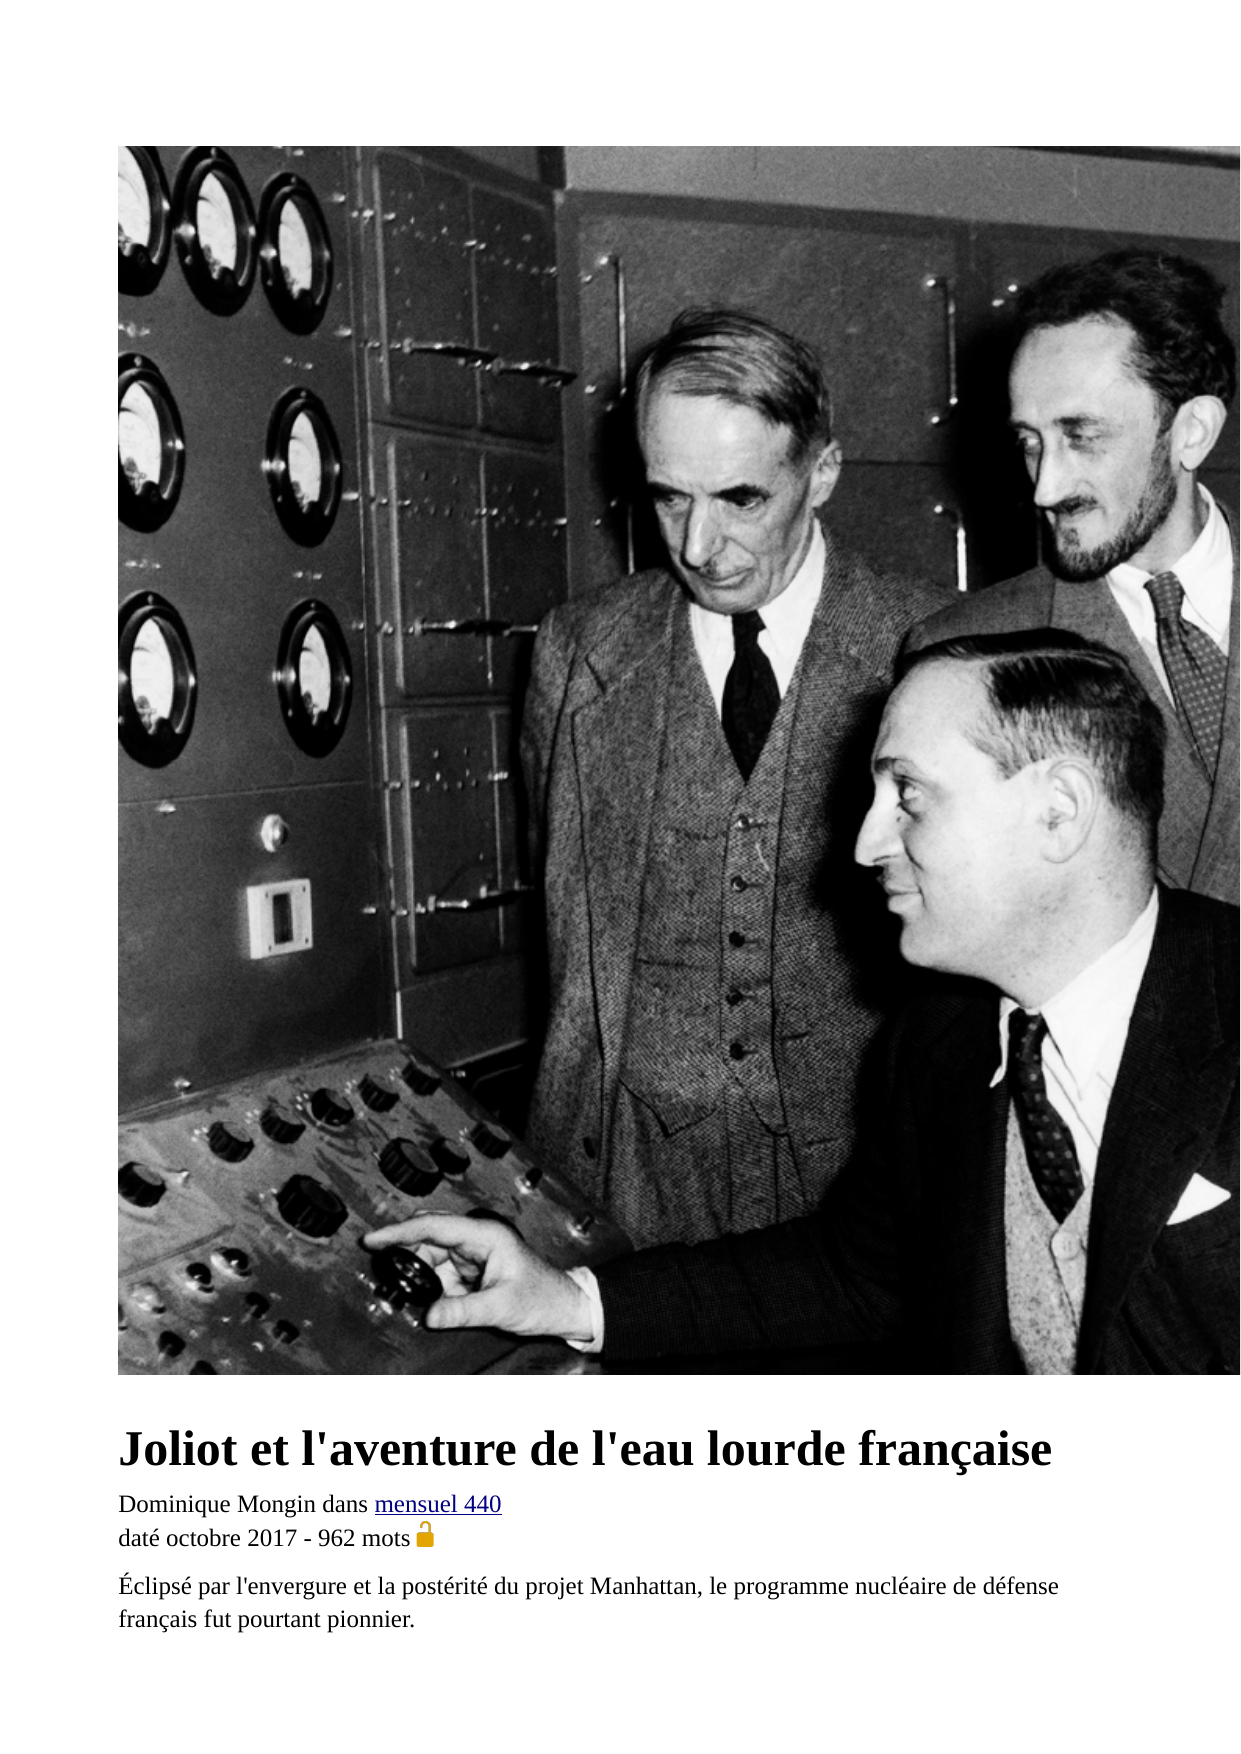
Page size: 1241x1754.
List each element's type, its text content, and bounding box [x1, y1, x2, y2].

subtitle Joliot et l'aventure de l'eau lourde française [118, 1419, 1122, 1476]
picture [118, 146, 1241, 1375]
text Dominique Mongin dans mensuel 440 daté octobre 2017 - 962 mots [118, 1489, 1122, 1552]
picture [416, 1521, 434, 1547]
text Éclipsé par l'envergure et la postérité du projet Manhattan, le programme nucléaire de défense français fut pourtant pionnier. [118, 1571, 1122, 1633]
